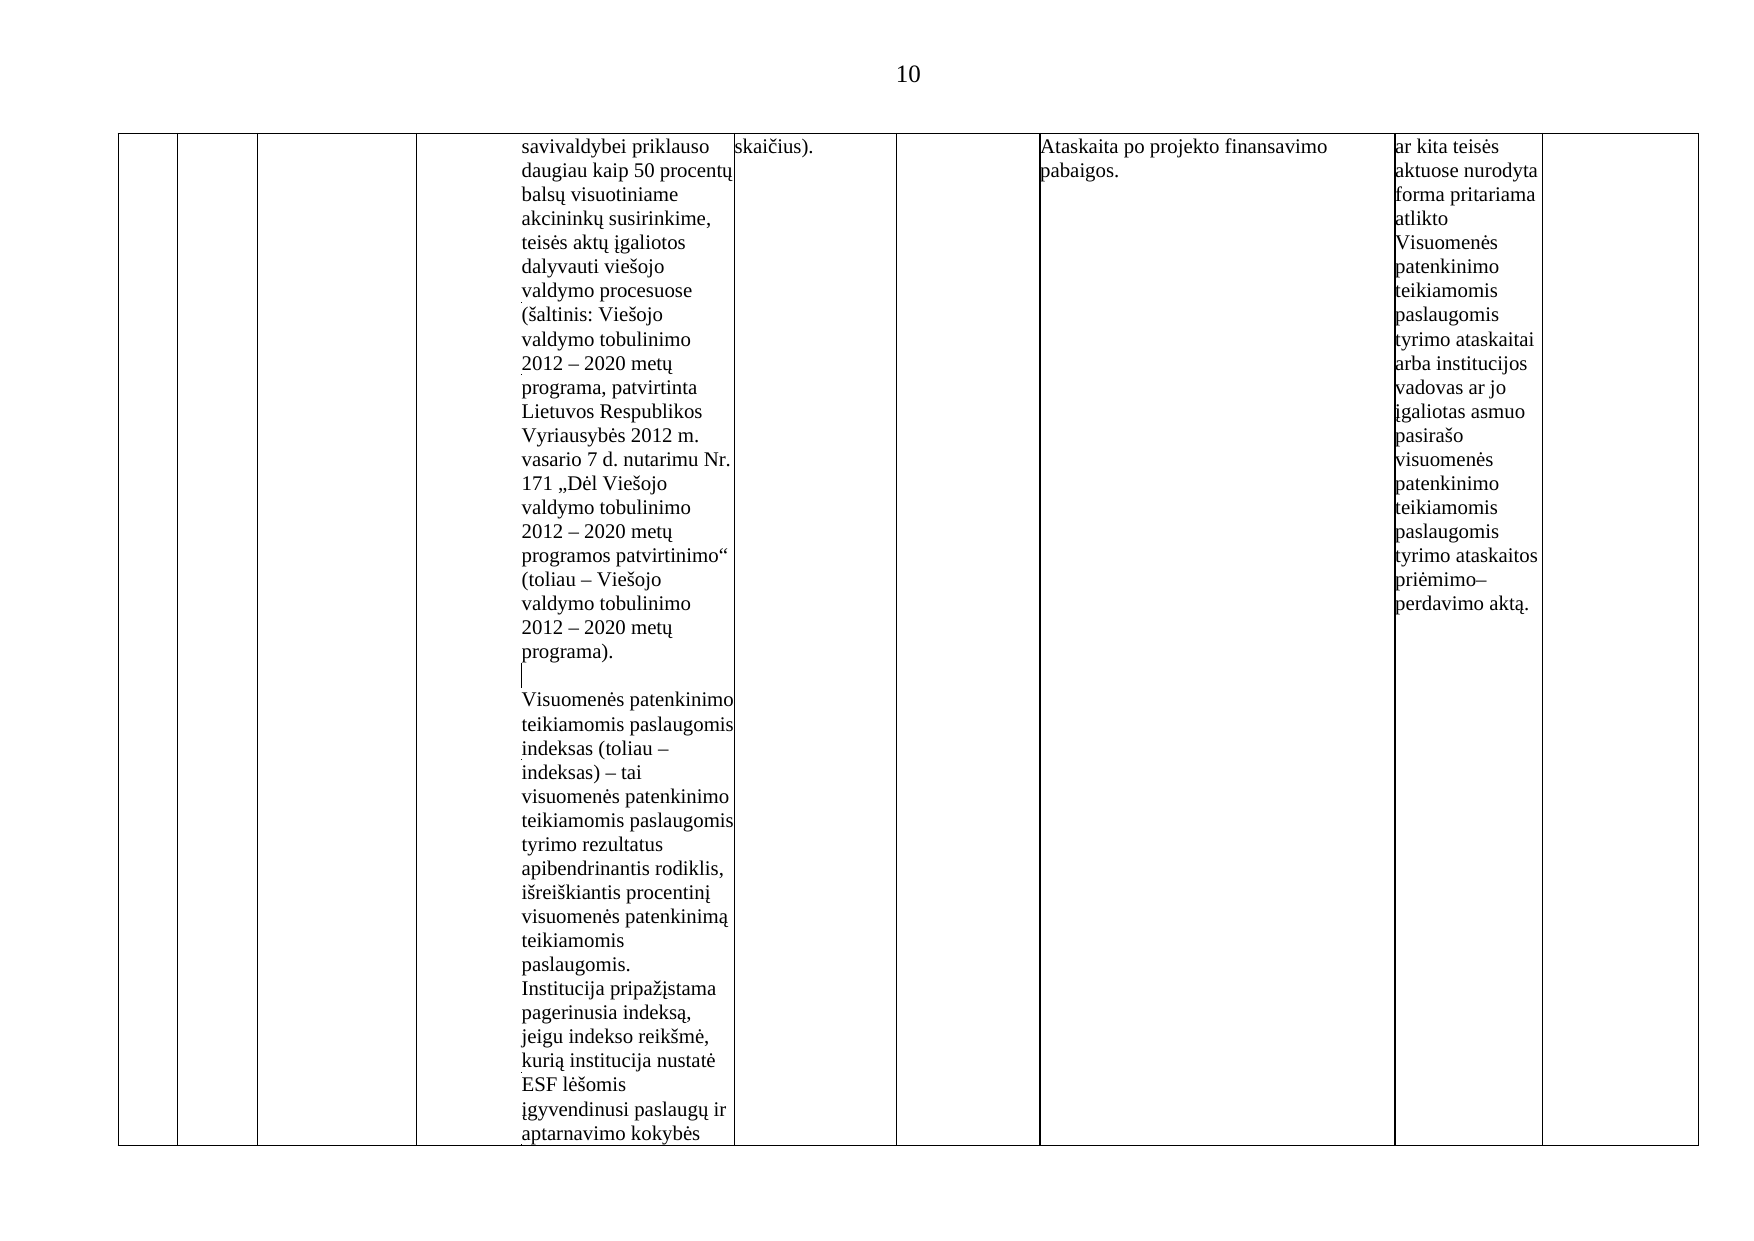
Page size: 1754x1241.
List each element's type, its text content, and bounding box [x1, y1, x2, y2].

table_cell [119, 134, 177, 1144]
table_cell [897, 134, 1039, 1144]
table_cell [258, 134, 416, 1144]
table_cell savivaldybei priklauso daugiau kaip 50 procentų balsų visuotiniame akcininkų susirinkime, teisės aktų įgaliotos dalyvauti viešojo valdymo procesuose (šaltinis: Viešojo valdymo tobulinimo 2012 – 2020 metų programa, patvirtinta Lietuvos Respublikos Vyriausybės 2012 m. vasario 7 d. nutarimu Nr. 171 „Dėl Viešojo valdymo tobulinimo 2012 – 2020 metų programos patvirtinimo“ (toliau – Viešojo valdymo tobulinimo 2012 – 2020 metų programa). Visuomenės patenkinimo teikiamomis paslaugomis indeksas (toliau – indeksas) – tai visuomenės patenkinimo teikiamomis paslaugomis tyrimo rezultatus apibendrinantis rodiklis, išreiškiantis procentinį visuomenės patenkinimą teikiamomis paslaugomis. Institucija pripažįstama pagerinusia indeksą, jeigu indekso reikšmė, kurią institucija nustatė ESF lėšomis įgyvendinusi paslaugų ir aptarnavimo kokybės [522, 134, 734, 1144]
table_cell ar kita teisės aktuose nurodyta forma pritariama atlikto Visuomenės patenkinimo teikiamomis paslaugomis tyrimo ataskaitai arba institucijos vadovas ar jo įgaliotas asmuo pasirašo visuomenės patenkinimo teikiamomis paslaugomis tyrimo ataskaitos priėmimo– perdavimo aktą. [1396, 134, 1542, 1144]
table_cell [1543, 134, 1698, 1144]
table_cell [178, 134, 257, 1144]
table_cell Ataskaita po projekto finansavimo pabaigos. [1041, 134, 1394, 1144]
table_cell [417, 134, 521, 1144]
table_cell skaičius). [735, 134, 896, 1144]
